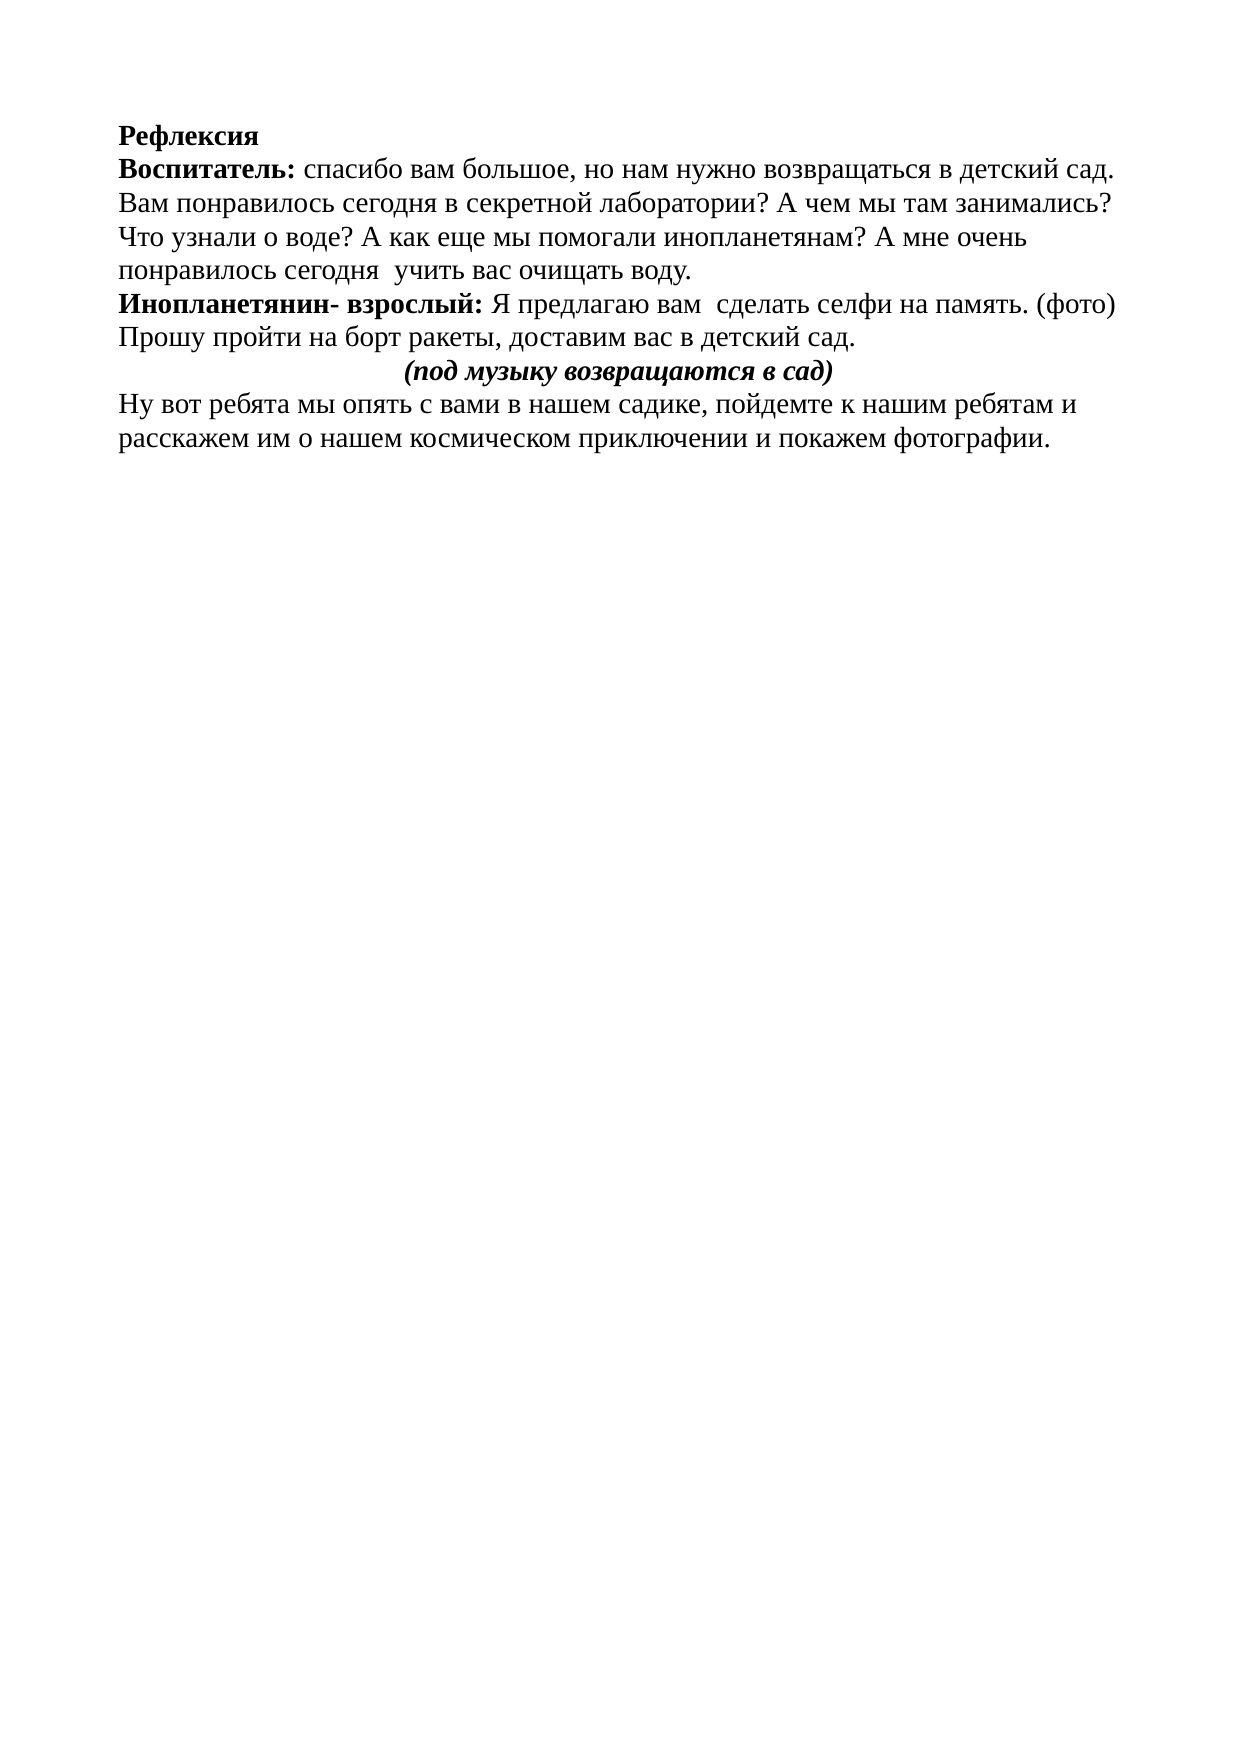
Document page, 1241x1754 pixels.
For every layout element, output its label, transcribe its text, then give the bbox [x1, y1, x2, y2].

text Вам понравилось сегодня в секретной лаборатории? А чем мы там занимались? Что узнали о воде? А как еще мы помогали инопланетянам? А мне очень понравилось сегодня учить вас очищать воду. [118, 185, 1122, 286]
text Воспитатель: спасибо вам большое, но нам нужно возвращаться в детский сад. [118, 152, 1122, 185]
text (под музыку возвращаются в сад) [118, 353, 1122, 386]
text Рефлексия [118, 118, 1122, 152]
text Прошу пройти на борт ракеты, доставим вас в детский сад. [118, 319, 1122, 353]
text Ну вот ребята мы опять с вами в нашем садике, пойдемте к нашим ребятам и расскажем им о нашем космическом приключении и покажем фотографии. [118, 386, 1122, 453]
text Инопланетянин- взрослый: Я предлагаю вам сделать селфи на память. (фото) [118, 286, 1122, 319]
